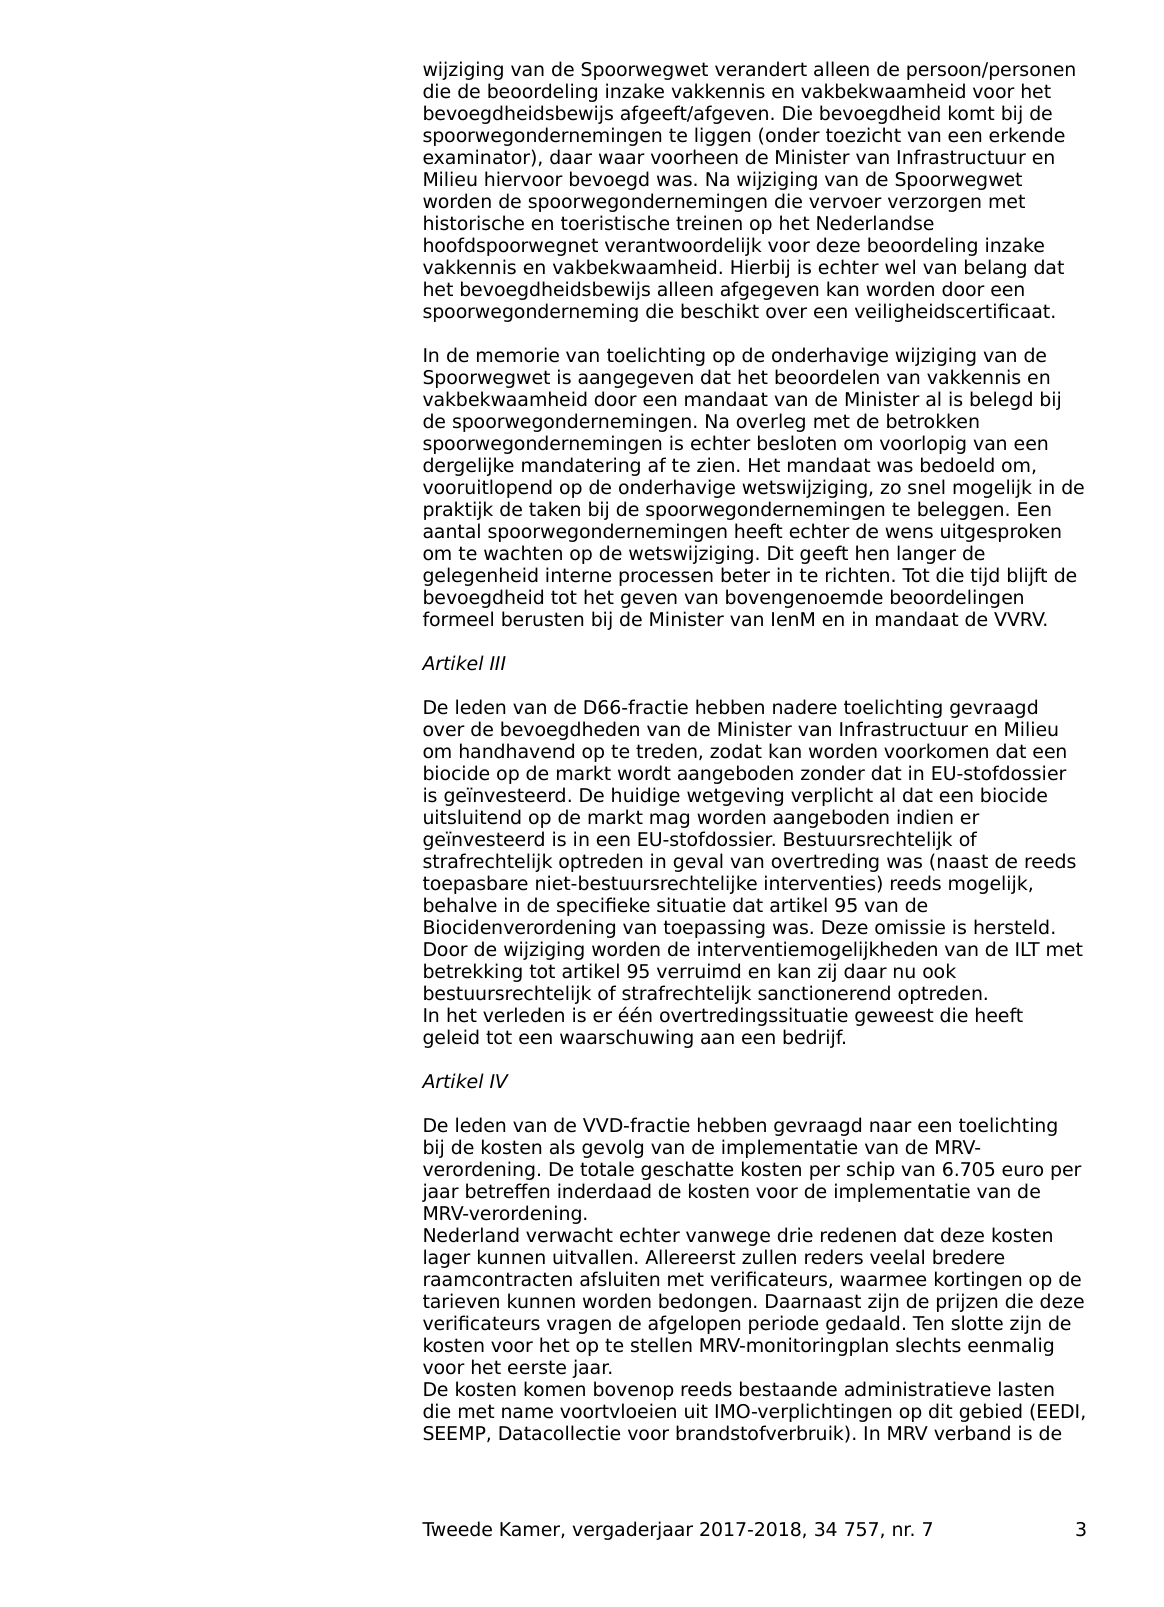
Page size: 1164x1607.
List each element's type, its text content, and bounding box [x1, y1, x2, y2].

text wijziging van de Spoorwegwet verandert alleen de persoon/personen die de beoordeling inzake vakkennis en vakbekwaamheid voor het bevoegdheidsbewijs afgeeft/afgeven. Die bevoegdheid komt bij de spoorwegondernemingen te liggen (onder toezicht van een erkende examinator), daar waar voorheen de Minister van Infrastructuur en Milieu hiervoor bevoegd was. Na wijziging van de Spoorwegwet worden de spoorwegondernemingen die vervoer verzorgen met historische en toeristische treinen op het Nederlandse hoofdspoorwegnet verantwoordelijk voor deze beoordeling inzake vakkennis en vakbekwaamheid. Hierbij is echter wel van belang dat het bevoegdheidsbewijs alleen afgegeven kan worden door een spoorwegonderneming die beschikt over een veiligheidscertificaat. [422, 59, 1087, 323]
text De leden van de VVD-fractie hebben gevraagd naar een toelichting bij de kosten als gevolg van de implementatie van de MRV-verordening. De totale geschatte kosten per schip van 6.705 euro per jaar betreffen inderdaad de kosten voor de implementatie van de MRV-verordening. [422, 1115, 1087, 1225]
text In de memorie van toelichting op de onderhavige wijziging van de Spoorwegwet is aangegeven dat het beoordelen van vakkennis en vakbekwaamheid door een mandaat van de Minister al is belegd bij de spoorwegondernemingen. Na overleg met de betrokken spoorwegondernemingen is echter besloten om voorlopig van een dergelijke mandatering af te zien. Het mandaat was bedoeld om, vooruitlopend op de onderhavige wetswijziging, zo snel mogelijk in de praktijk de taken bij de spoorwegondernemingen te beleggen. Een aantal spoorwegondernemingen heeft echter de wens uitgesproken om te wachten op de wetswijziging. Dit geeft hen langer de gelegenheid interne processen beter in te richten. Tot die tijd blijft de bevoegdheid tot het geven van bovengenoemde beoordelingen formeel berusten bij de Minister van IenM en in mandaat de VVRV. [422, 345, 1087, 631]
text Nederland verwacht echter vanwege drie redenen dat deze kosten lager kunnen uitvallen. Allereerst zullen reders veelal bredere raamcontracten afsluiten met verificateurs, waarmee kortingen op de tarieven kunnen worden bedongen. Daarnaast zijn de prijzen die deze verificateurs vragen de afgelopen periode gedaald. Ten slotte zijn de kosten voor het op te stellen MRV-monitoringplan slechts eenmalig voor het eerste jaar. [422, 1225, 1087, 1379]
text De kosten komen bovenop reeds bestaande administratieve lasten die met name voortvloeien uit IMO-verplichtingen op dit gebied (EEDI, SEEMP, Datacollectie voor brandstofverbruik). In MRV verband is de [422, 1379, 1087, 1445]
subtitle Artikel IV [422, 1071, 1087, 1093]
text De leden van de D66-fractie hebben nadere toelichting gevraagd over de bevoegdheden van de Minister van Infrastructuur en Milieu om handhavend op te treden, zodat kan worden voorkomen dat een biocide op de markt wordt aangeboden zonder dat in EU-stofdossier is geïnvesteerd. De huidige wetgeving verplicht al dat een biocide uitsluitend op de markt mag worden aangeboden indien er geïnvesteerd is in een EU-stofdossier. Bestuursrechtelijk of strafrechtelijk optreden in geval van overtreding was (naast de reeds toepasbare niet-bestuursrechtelijke interventies) reeds mogelijk, behalve in de specifieke situatie dat artikel 95 van de Biocidenverordening van toepassing was. Deze omissie is hersteld. Door de wijziging worden de interventiemogelijkheden van de ILT met betrekking tot artikel 95 verruimd en kan zij daar nu ook bestuursrechtelijk of strafrechtelijk sanctionerend optreden. [422, 697, 1087, 1005]
subtitle Artikel III [422, 653, 1087, 675]
text In het verleden is er één overtredingssituatie geweest die heeft geleid tot een waarschuwing aan een bedrijf. [422, 1005, 1087, 1049]
